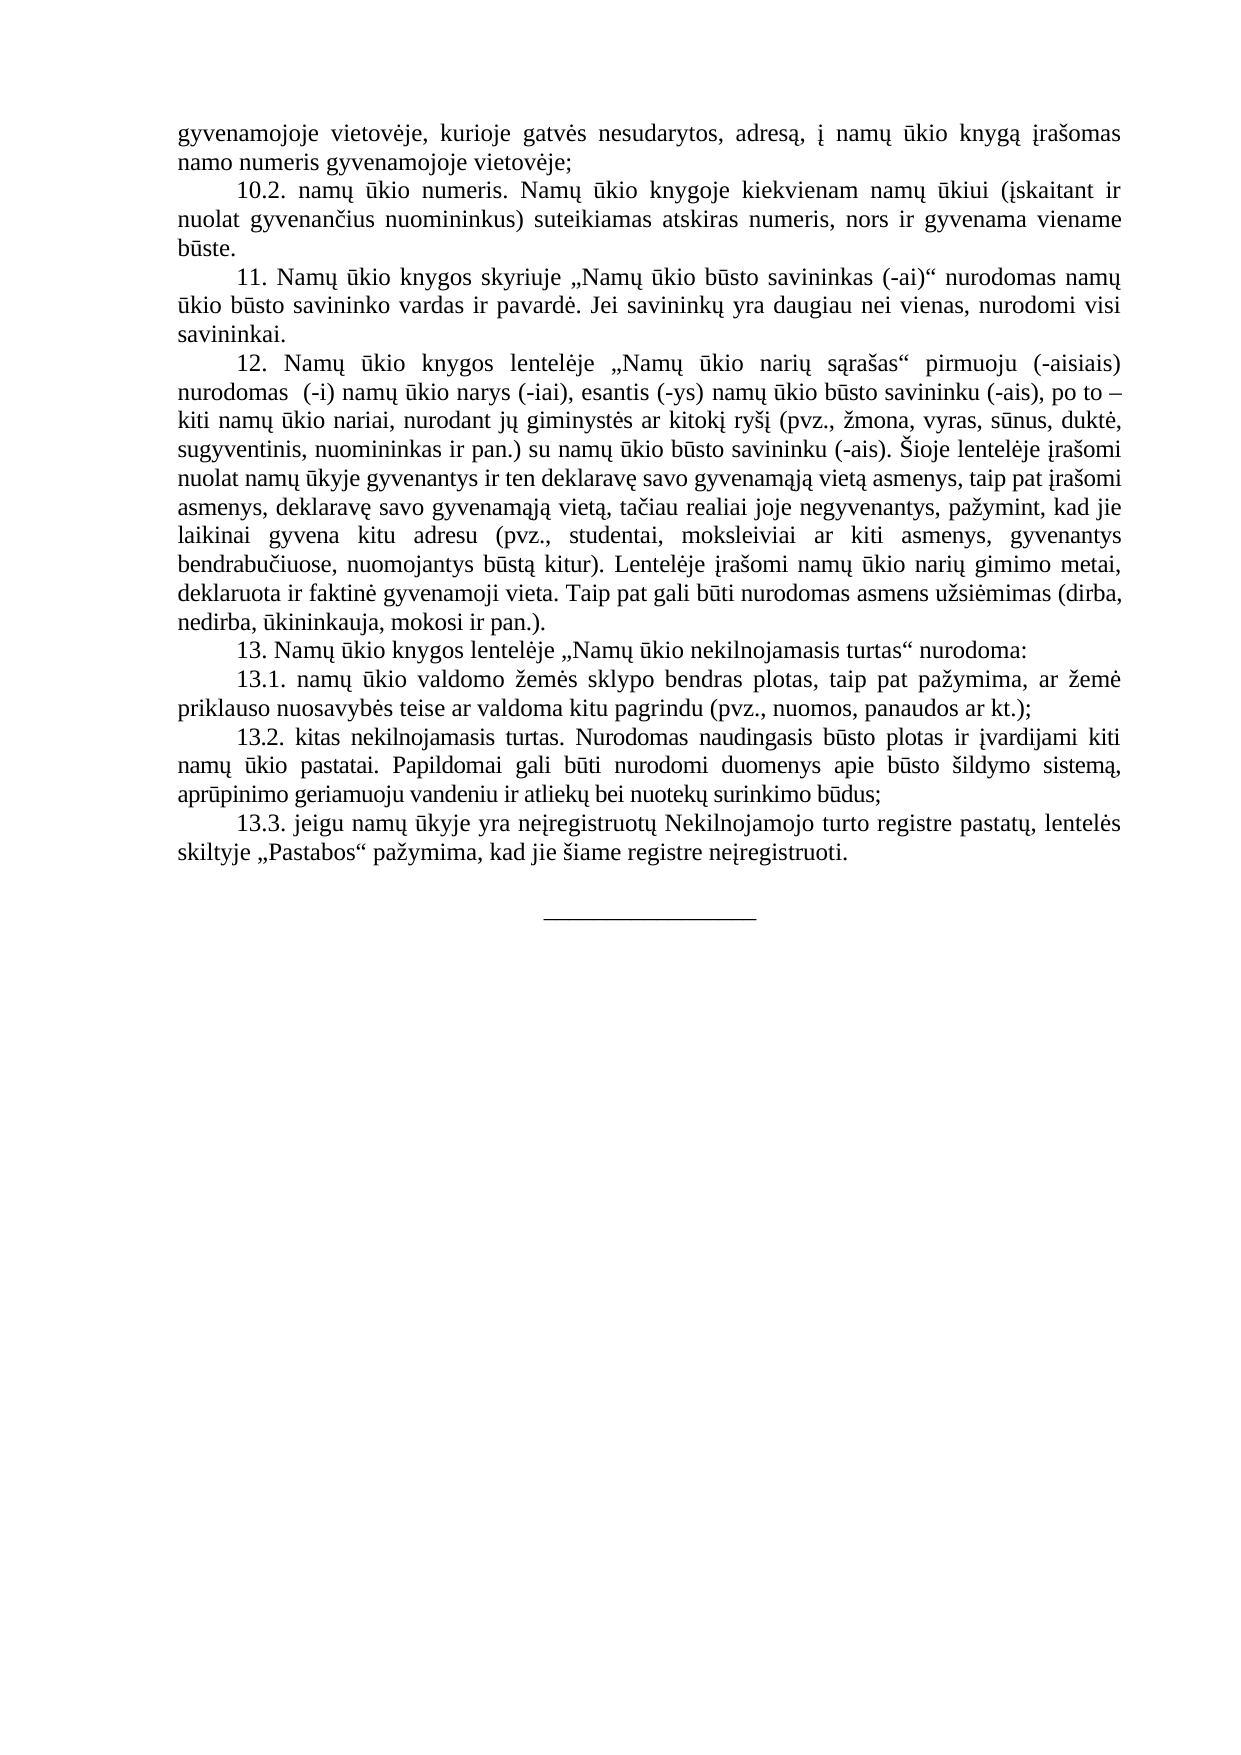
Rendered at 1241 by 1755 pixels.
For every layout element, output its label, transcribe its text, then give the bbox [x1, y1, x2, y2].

text _________________ [177, 894, 1122, 923]
text 13.2. kitas nekilnojamasis turtas. Nurodomas naudingasis būsto plotas ir įvardijami kiti namų ūkio pastatai. Papildomai gali būti nurodomi duomenys apie būsto šildymo sistemą, aprūpinimo geriamuoju vandeniu ir atliekų bei nuotekų surinkimo būdus; [177, 722, 1122, 808]
text 13.3. jeigu namų ūkyje yra neįregistruotų Nekilnojamojo turto registre pastatų, lentelės skiltyje „Pastabos“ pažymima, kad jie šiame registre neįregistruoti. [177, 808, 1122, 866]
text 13.1. namų ūkio valdomo žemės sklypo bendras plotas, taip pat pažymima, ar žemė priklauso nuosavybės teise ar valdoma kitu pagrindu (pvz., nuomos, panaudos ar kt.); [177, 664, 1122, 722]
text 12. Namų ūkio knygos lentelėje „Namų ūkio narių sąrašas“ pirmuoju (-aisiais) nurodomas (-i) namų ūkio narys (-iai), esantis (-ys) namų ūkio būsto savininku (-ais), po to – kiti namų ūkio nariai, nurodant jų giminystės ar kitokį ryšį (pvz., žmona, vyras, sūnus, duktė, sugyventinis, nuomininkas ir pan.) su namų ūkio būsto savininku (-ais). Šioje lentelėje įrašomi nuolat namų ūkyje gyvenantys ir ten deklaravę savo gyvenamąją vietą asmenys, taip pat įrašomi asmenys, deklaravę savo gyvenamąją vietą, tačiau realiai joje negyvenantys, pažymint, kad jie laikinai gyvena kitu adresu (pvz., studentai, moksleiviai ar kiti asmenys, gyvenantys bendrabučiuose, nuomojantys būstą kitur). Lentelėje įrašomi namų ūkio narių gimimo metai, deklaruota ir faktinė gyvenamoji vieta. Taip pat gali būti nurodomas asmens užsiėmimas (dirba, nedirba, ūkininkauja, mokosi ir pan.). [177, 348, 1122, 636]
text 13. Namų ūkio knygos lentelėje „Namų ūkio nekilnojamasis turtas“ nurodoma: [177, 636, 1122, 664]
text 11. Namų ūkio knygos skyriuje „Namų ūkio būsto savininkas (-ai)“ nurodomas namų ūkio būsto savininko vardas ir pavardė. Jei savininkų yra daugiau nei vienas, nurodomi visi savininkai. [177, 262, 1122, 348]
text 10.2. namų ūkio numeris. Namų ūkio knygoje kiekvienam namų ūkiui (įskaitant ir nuolat gyvenančius nuomininkus) suteikiamas atskiras numeris, nors ir gyvenama viename būste. [177, 176, 1122, 262]
text gyvenamojoje vietovėje, kurioje gatvės nesudarytos, adresą, į namų ūkio knygą įrašomas namo numeris gyvenamojoje vietovėje; [177, 118, 1122, 176]
